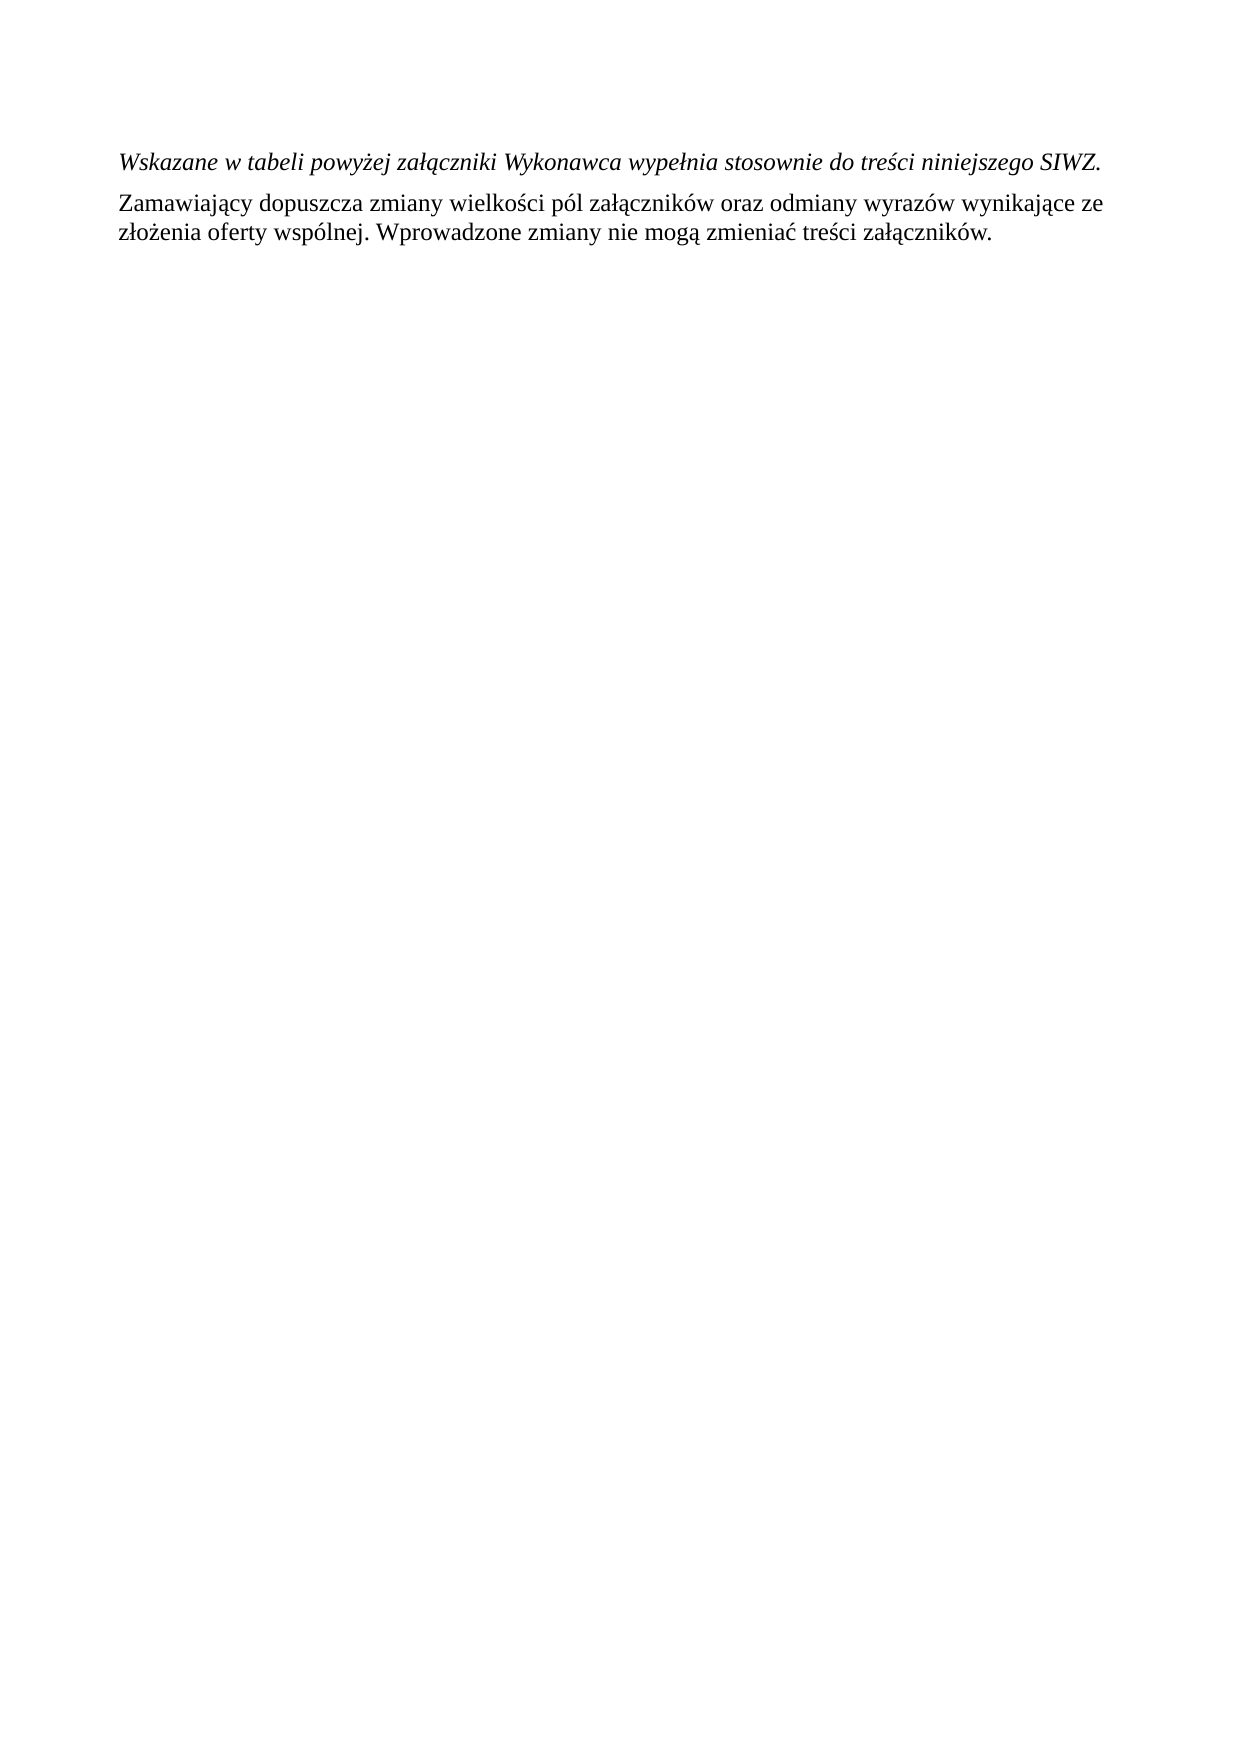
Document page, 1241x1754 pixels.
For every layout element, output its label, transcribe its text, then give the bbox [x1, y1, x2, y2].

text Zamawiający dopuszcza zmiany wielkości pól załączników oraz odmiany wyrazów wynikające ze złożenia oferty wspólnej. Wprowadzone zmiany nie mogą zmieniać treści załączników. [118, 188, 1123, 246]
text Wskazane w tabeli powyżej załączniki Wykonawca wypełnia stosownie do treści niniejszego SIWZ. [118, 147, 1123, 176]
